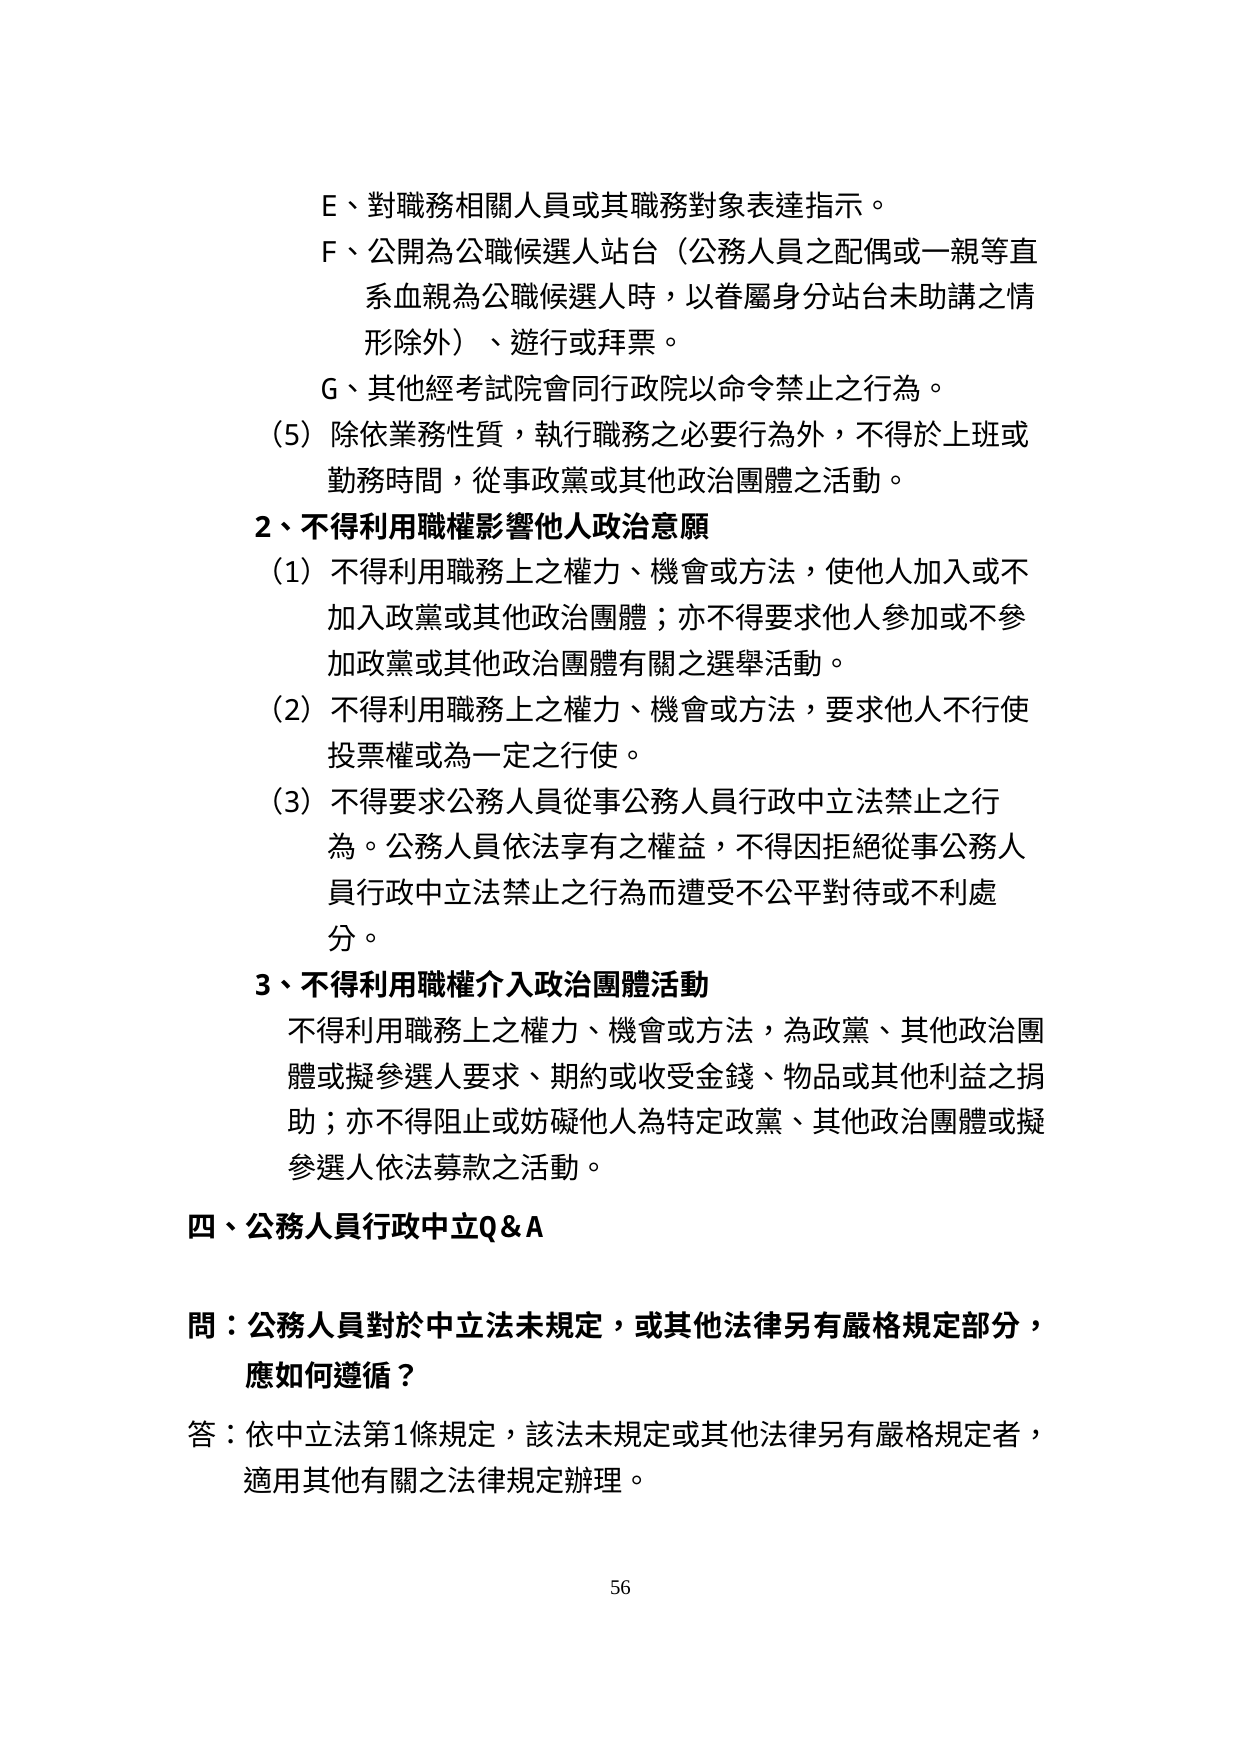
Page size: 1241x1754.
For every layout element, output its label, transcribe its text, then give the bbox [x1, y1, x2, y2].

text （5）除依業務性質，執行職務之必要行為外，不得於上班或勤務時間，從事政黨或其他政治團體之活動。 [254, 409, 1053, 500]
text E、對職務相關人員或其職務對象表達指示。 [321, 179, 1053, 225]
text 3、不得利用職權介入政治團體活動 [254, 959, 1053, 1004]
text 不得利用職務上之權力、機會或方法，為政黨、其他政治團體或擬參選人要求、期約或收受金錢、物品或其他利益之捐助；亦不得阻止或妨礙他人為特定政黨、其他政治團體或擬參選人依法募款之活動。 [287, 1004, 1053, 1188]
text G、其他經考試院會同行政院以命令禁止之行為。 [321, 363, 1053, 409]
text （2）不得利用職務上之權力、機會或方法，要求他人不行使投票權或為一定之行使。 [254, 684, 1053, 775]
text 四、公務人員行政中立Q＆A [187, 1200, 1053, 1246]
text （1）不得利用職務上之權力、機會或方法，使他人加入或不加入政黨或其他政治團體；亦不得要求他人參加或不參加政黨或其他政治團體有關之選舉活動。 [254, 546, 1053, 684]
text 2、不得利用職權影響他人政治意願 [254, 500, 1053, 546]
text （3）不得要求公務人員從事公務人員行政中立法禁止之行為。公務人員依法享有之權益，不得因拒絕從事公務人員行政中立法禁止之行為而遭受不公平對待或不利處分。 [254, 775, 1053, 959]
text F、公開為公職候選人站台（公務人員之配偶或一親等直系血親為公職候選人時，以眷屬身分站台未助講之情形除外）、遊行或拜票。 [321, 225, 1053, 363]
text 答：依中立法第1條規定，該法未規定或其他法律另有嚴格規定者，適用其他有關之法律規定辦理。 [187, 1409, 1053, 1500]
text 問：公務人員對於中立法未規定，或其他法律另有嚴格規定部分，應如何遵循？ [187, 1296, 1053, 1396]
